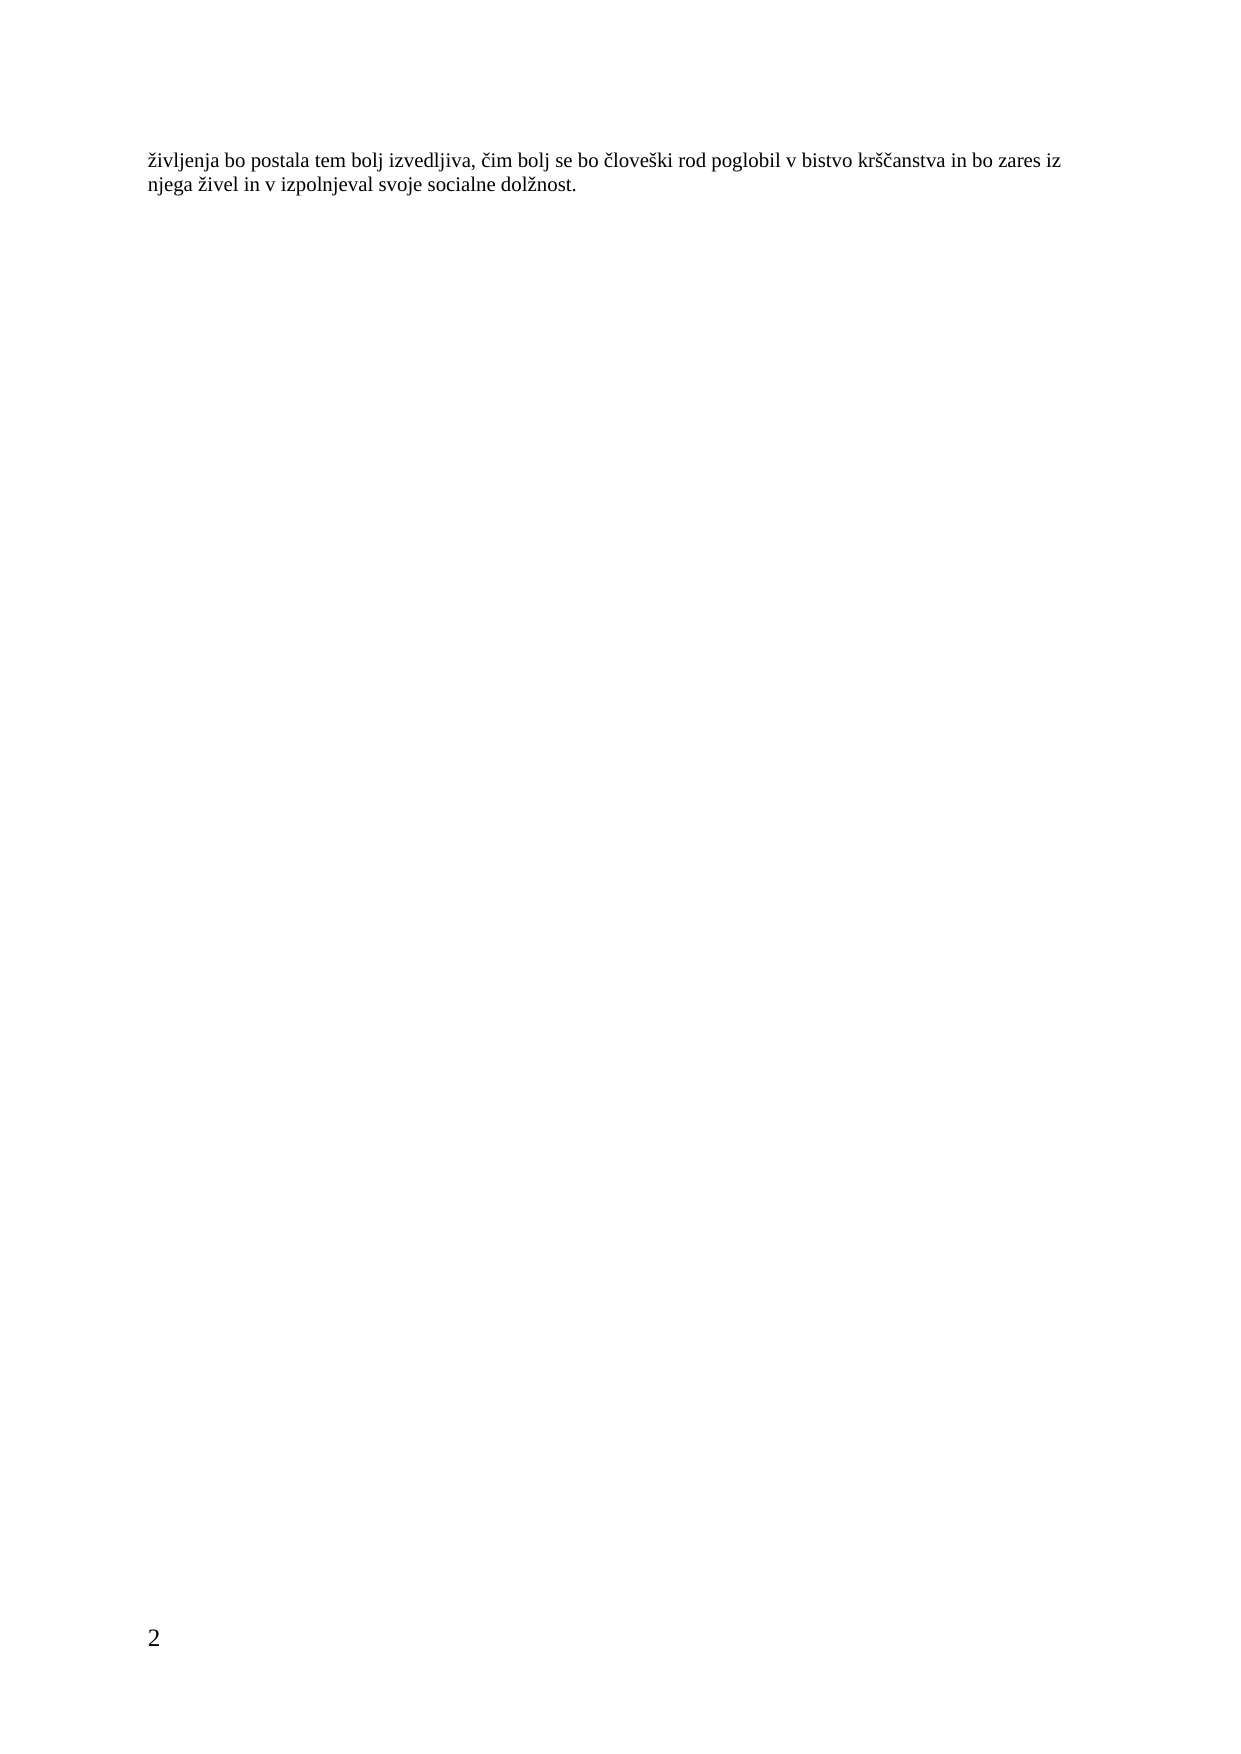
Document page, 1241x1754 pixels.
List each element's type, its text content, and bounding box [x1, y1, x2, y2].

text življenja bo postala tem bolj izvedljiva, čim bolj se bo človeški rod poglobil v bistvo krščanstva in bo zares iz njega živel in v izpolnjeval svoje socialne dolžnost. [148, 148, 1093, 196]
